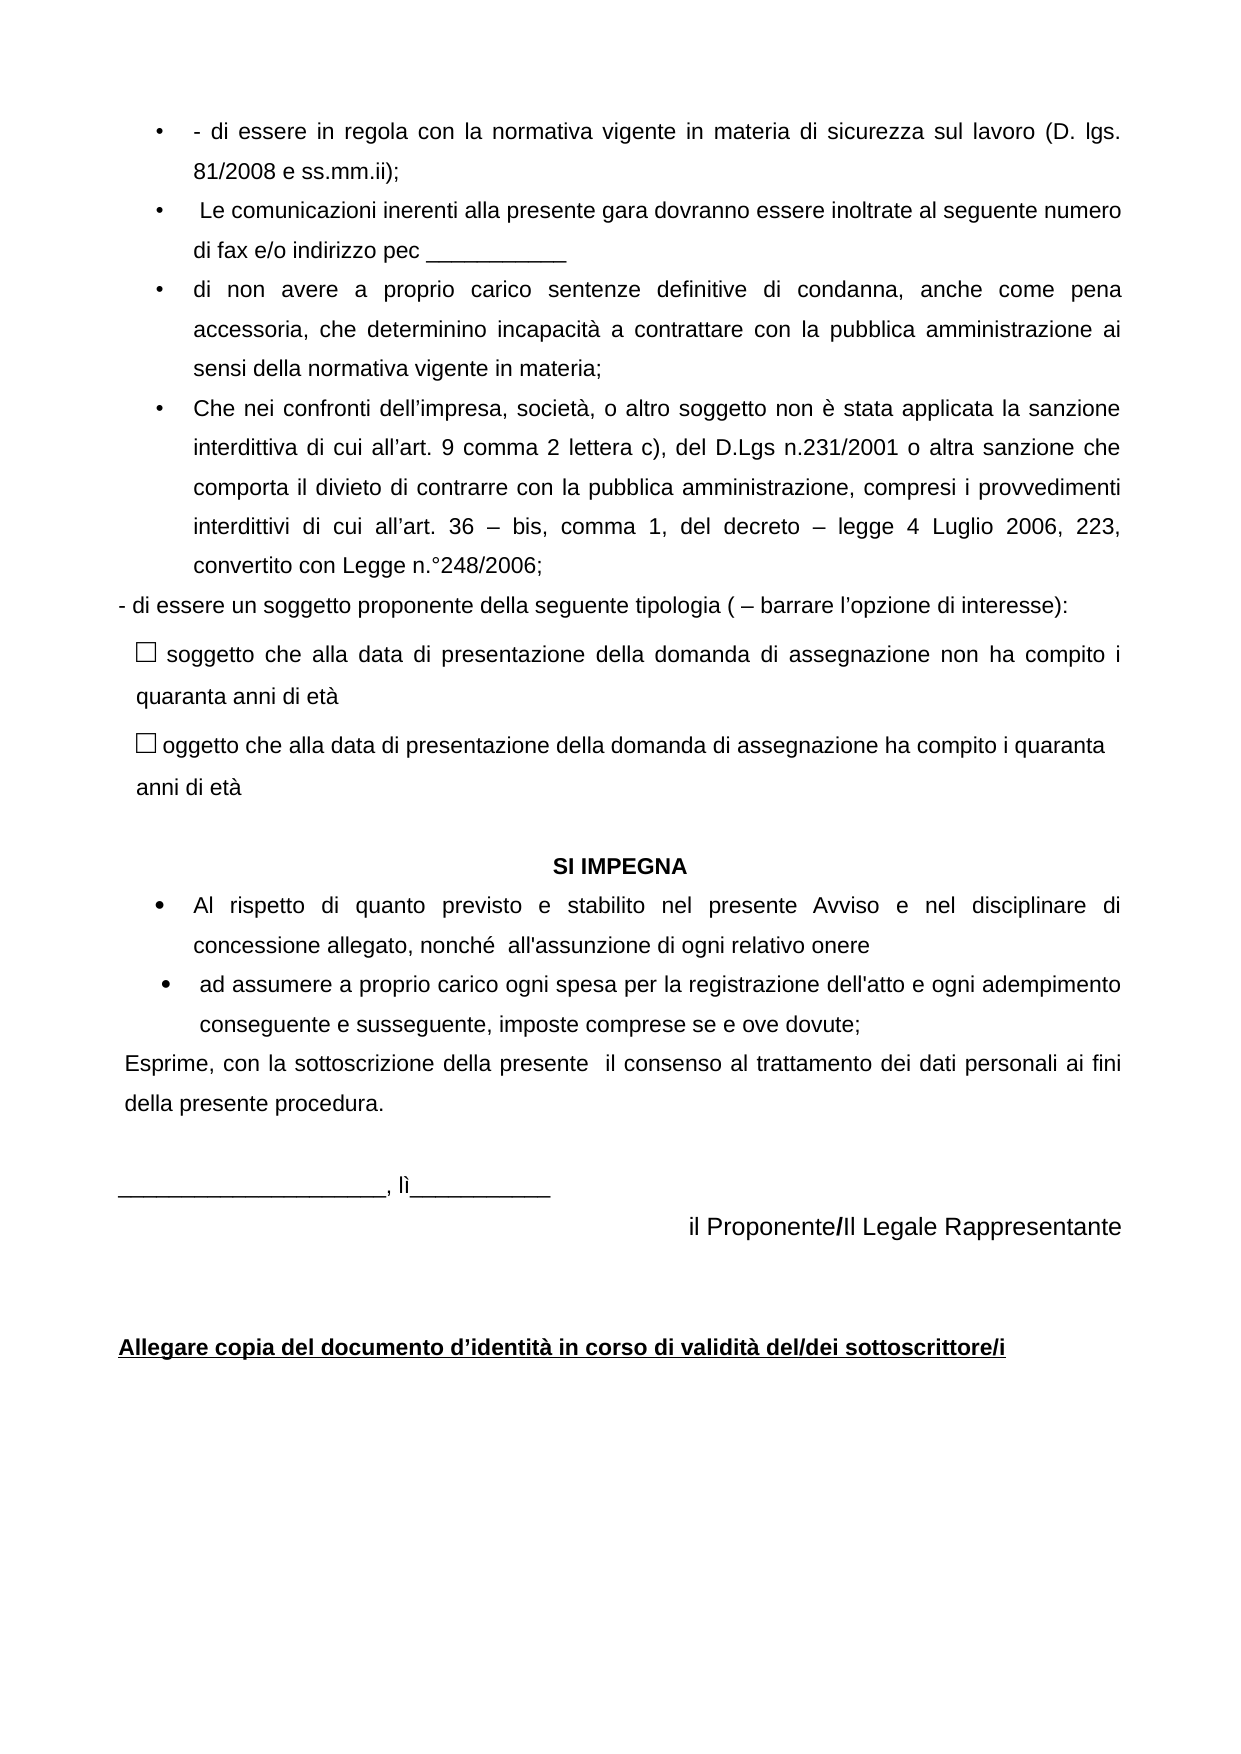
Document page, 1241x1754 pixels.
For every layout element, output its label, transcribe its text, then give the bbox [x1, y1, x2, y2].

list Le comunicazioni inerenti alla presente gara dovranno essere inoltrate al seguente numero di fax e/o indirizzo pec ___________ [156, 197, 1122, 263]
text □ soggetto che alla data di presentazione della domanda di assegnazione non ha compito i quaranta anni di età [136, 631, 1122, 709]
list Che nei confronti dell’impresa, società, o altro soggetto non è stata applicata la sanzione interdittiva di cui all’art. 9 comma 2 lettera c), del D.Lgs n.231/2001 o altra sanzione che comporta il divieto di contrarre con la pubblica amministrazione, compresi i provvedimenti interdittivi di cui all’art. 36 – bis, comma 1, del decreto – legge 4 Luglio 2006, 223, convertito con Legge n.°248/2006; [156, 394, 1122, 579]
list ad assumere a proprio carico ogni spesa per la registrazione dell'atto e ogni adempimento conseguente e susseguente, imposte comprese se e ove dovute; [162, 971, 1122, 1037]
list di non avere a proprio carico sentenze definitive di condanna, anche come pena accessoria, che determinino incapacità a contrattare con la pubblica amministrazione ai sensi della normativa vigente in materia; [156, 276, 1122, 381]
text il Proponente/Il Legale Rappresentante [118, 1212, 1122, 1241]
text SI IMPEGNA [118, 853, 1122, 879]
text Esprime, con la sottoscrizione della presente il consenso al trattamento dei dati personali ai fini della presente procedura. [124, 1050, 1122, 1116]
text Allegare copia del documento d’identità in corso di validità del/dei sottoscrittore/i [118, 1334, 1122, 1360]
list Al rispetto di quanto previsto e stabilito nel presente Avviso e nel disciplinare di concessione allegato, nonché all'assunzione di ogni relativo onere [156, 892, 1122, 958]
text - di essere un soggetto proponente della seguente tipologia ( – barrare l’opzione di interesse): [118, 592, 1122, 618]
text □ oggetto che alla data di presentazione della domanda di assegnazione ha compito i quaranta anni di età [136, 722, 1122, 800]
list - di essere in regola con la normativa vigente in materia di sicurezza sul lavoro (D. lgs. 81/2008 e ss.mm.ii); [156, 118, 1122, 184]
text _____________________, lì___________ [118, 1172, 1122, 1199]
